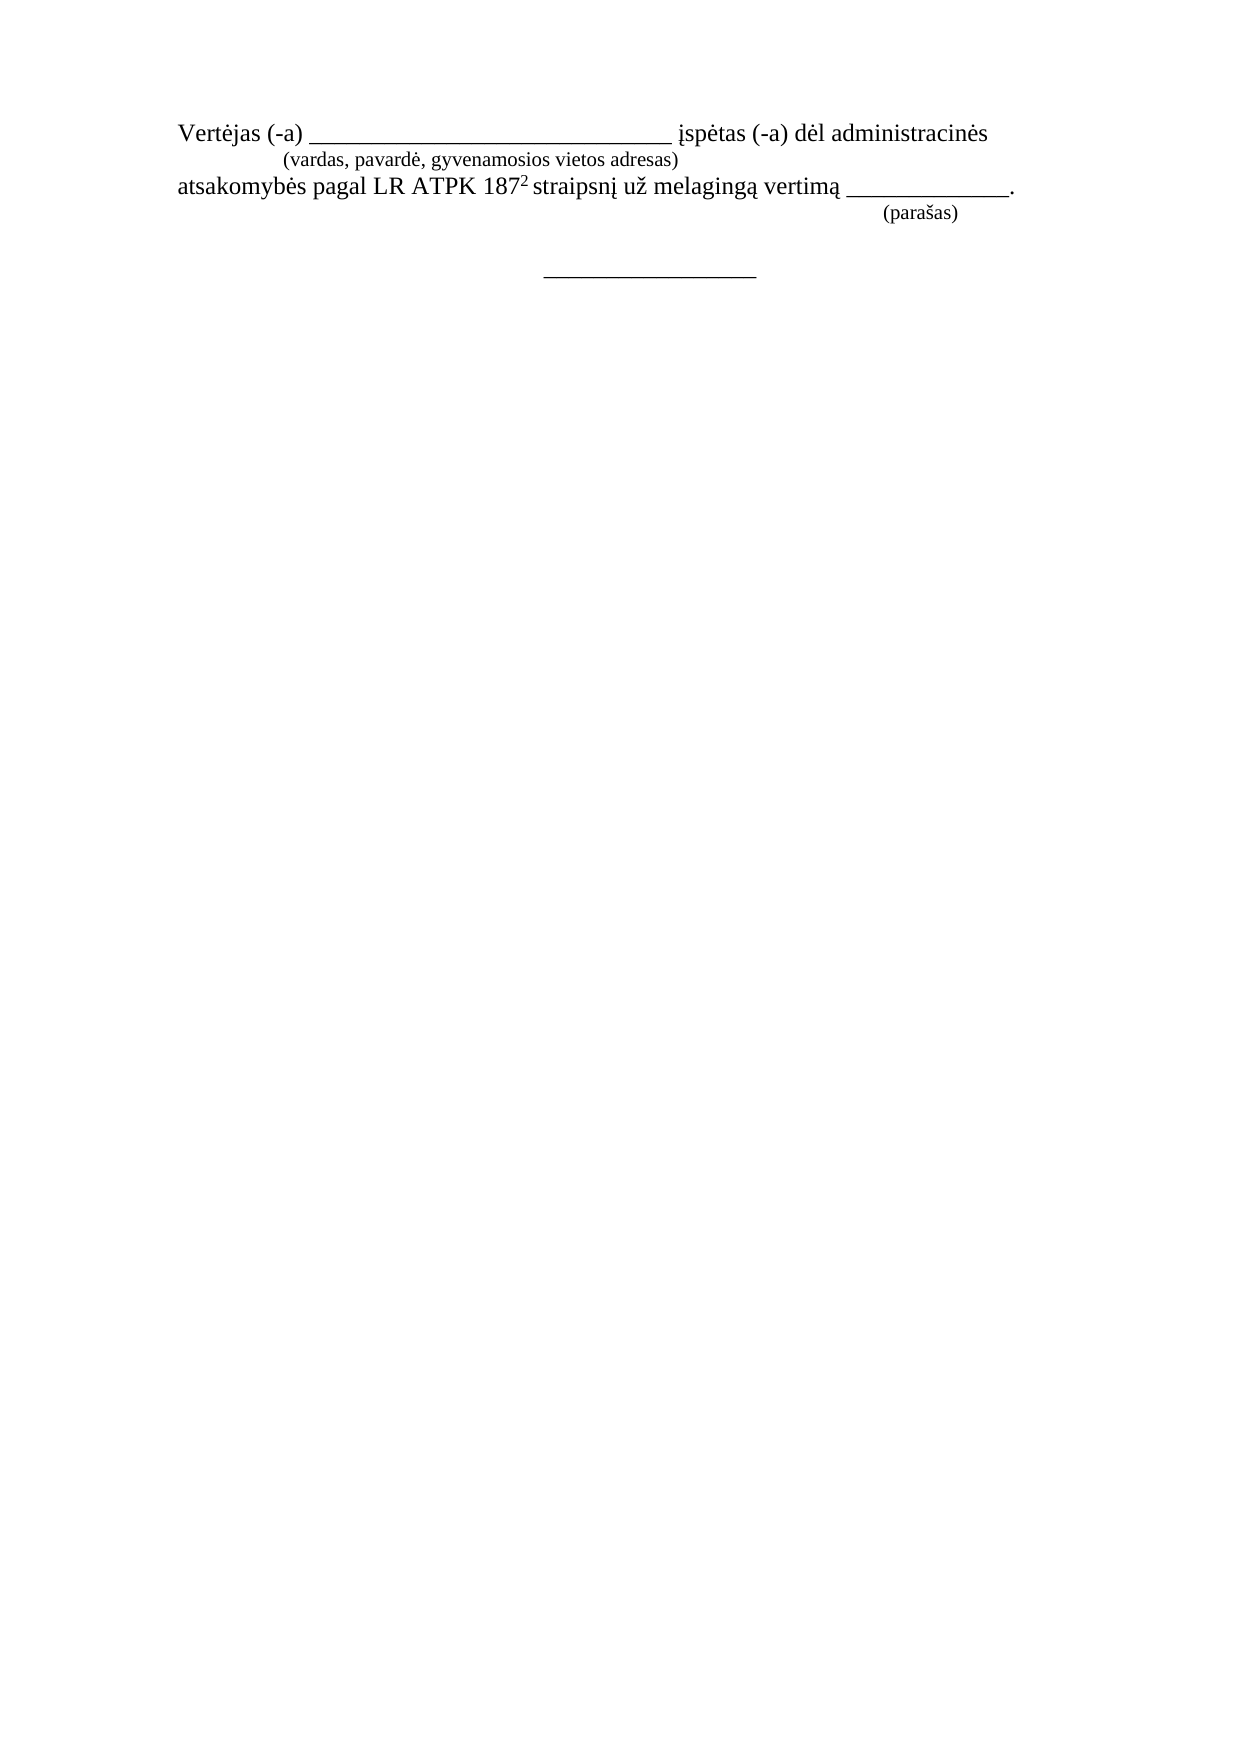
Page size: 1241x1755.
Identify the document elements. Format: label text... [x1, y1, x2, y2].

text (vardas, pavardė, gyvenamosios vietos adresas) [177, 147, 1122, 171]
text _________________ [177, 252, 1122, 281]
text atsakomybės pagal LR ATPK 1872 straipsnį už melagingą vertimą _____________. [177, 171, 1122, 200]
text (parašas) [877, 200, 1122, 224]
text Vertėjas (-a) _____________________________ įspėtas (-a) dėl administracinės [177, 118, 1122, 147]
